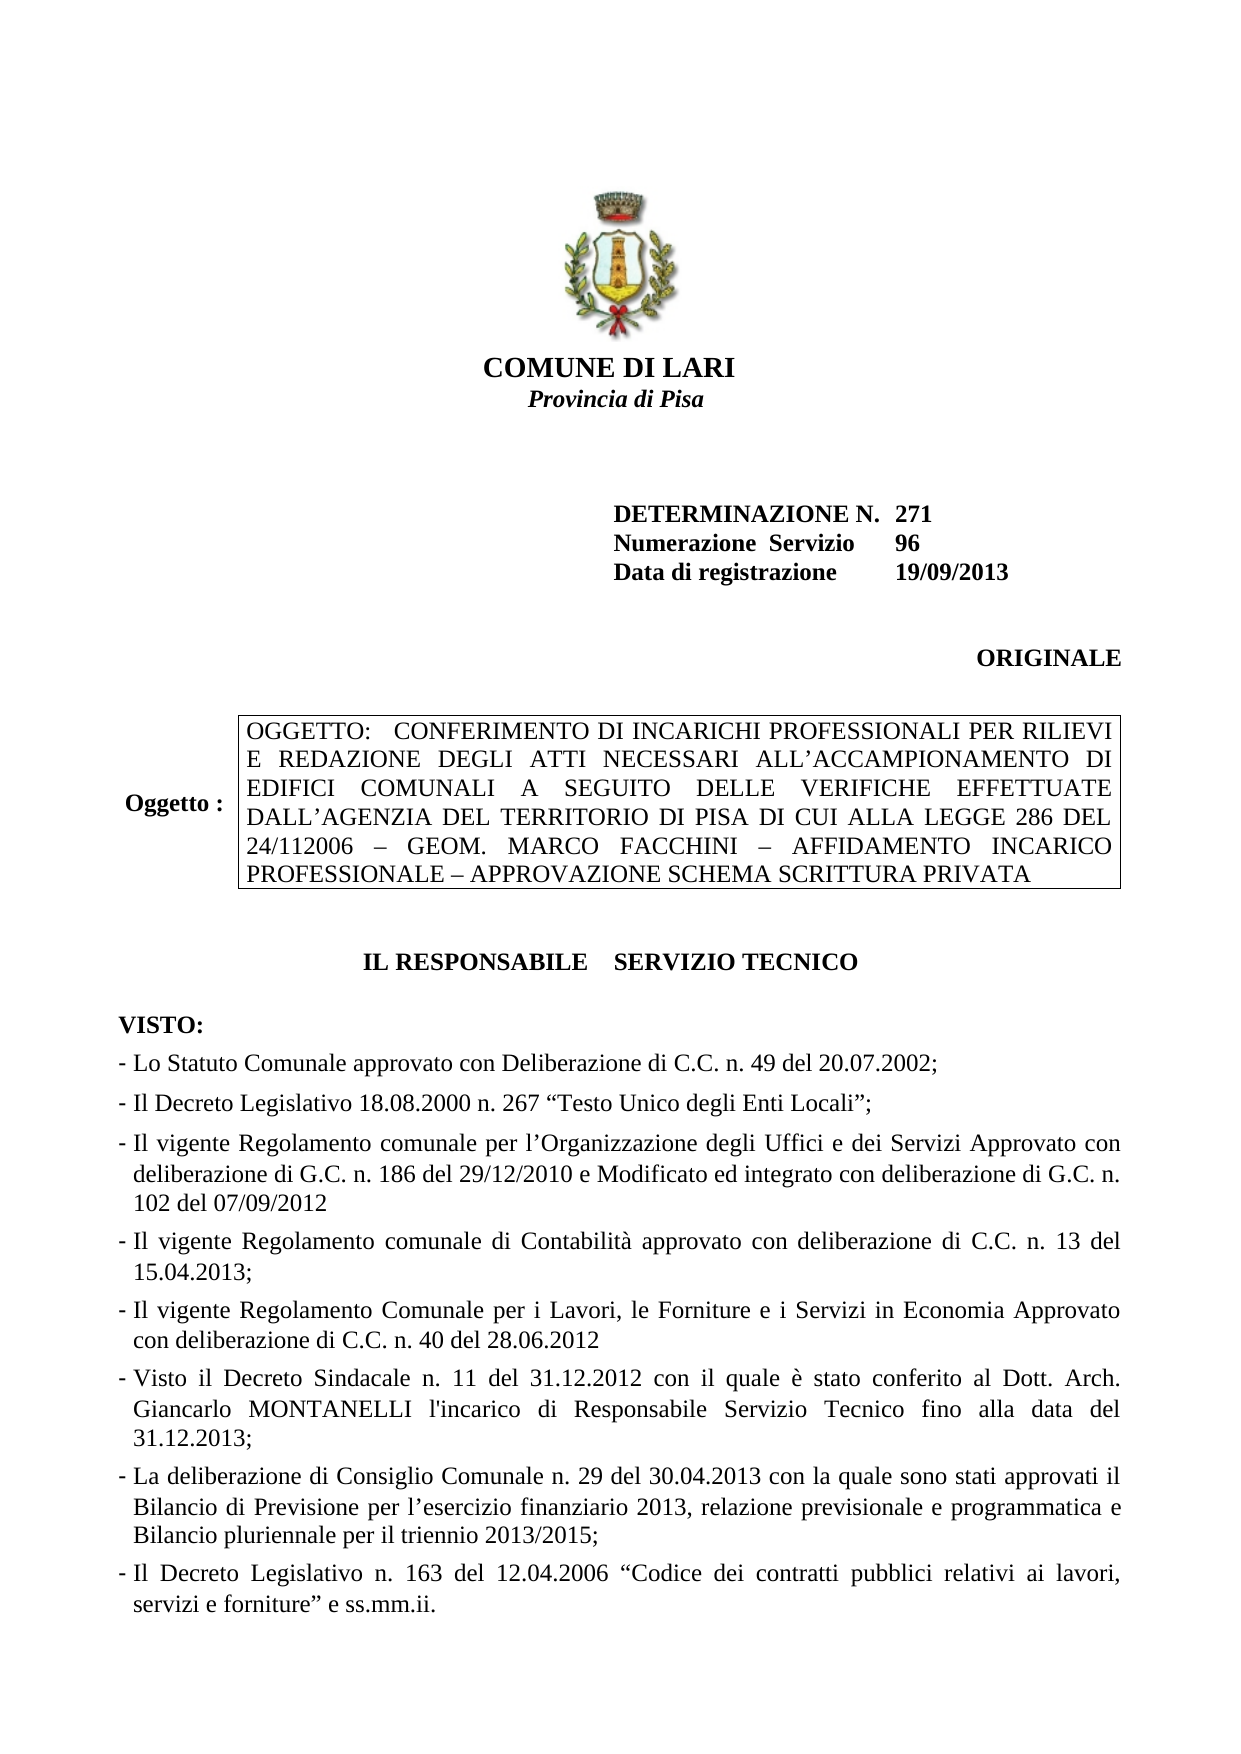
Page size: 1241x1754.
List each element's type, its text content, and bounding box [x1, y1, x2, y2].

table_header [117, 499, 345, 528]
list La deliberazione di Consiglio Comunale n. 29 del 30.04.2013 con la quale sono stati approvati il Bilancio di Previsione per l’esercizio finanziario 2013, relazione previsionale e programmatica e Bilancio pluriennale per il triennio 2013/2015; [118, 1457, 1122, 1549]
subtitle ORIGINALE [118, 643, 1122, 672]
picture [558, 186, 682, 342]
list Il vigente Regolamento comunale di Contabilità approvato con deliberazione di C.C. n. 13 del 15.04.2013; [118, 1222, 1122, 1285]
list Il Decreto Legislativo n. 163 del 12.04.2006 “Codice dei contratti pubblici relativi ai lavori, servizi e forniture” e ss.mm.ii. [118, 1555, 1122, 1618]
table_header DETERMINAZIONE N. [606, 499, 887, 528]
table_cell Data di registrazione [606, 557, 887, 585]
table_cell 19/09/2013 [888, 557, 1122, 585]
table_cell [345, 528, 606, 557]
text IL RESPONSABILE SERVIZIO TECNICO [118, 947, 1122, 976]
list Lo Statuto Comunale approvato con Deliberazione di C.C. n. 49 del 20.07.2002; [118, 1045, 1122, 1079]
table_header 271 [888, 499, 1122, 528]
list Visto il Decreto Sindacale n. 11 del 31.12.2012 con il quale è stato conferito al Dott. Arch. Giancarlo MONTANELLI l'incarico di Responsabile Servizio Tecnico fino alla data del 31.12.2013; [118, 1360, 1122, 1452]
title Provincia di Pisa [118, 384, 1122, 413]
table_header Oggetto : [117, 715, 238, 888]
list Il vigente Regolamento comunale per l’Organizzazione degli Uffici e dei Servizi Approvato con deliberazione di G.C. n. 186 del 29/12/2010 e Modificato ed integrato con deliberazione di G.C. n. 102 del 07/09/2012 [118, 1125, 1122, 1217]
table_cell [345, 557, 606, 585]
table_cell 96 [888, 528, 1122, 557]
list Il vigente Regolamento Comunale per i Lavori, le Forniture e i Servizi in Economia Approvato con deliberazione di C.C. n. 40 del 28.06.2012 [118, 1291, 1122, 1354]
text VISTO: [118, 982, 1122, 1039]
list Il Decreto Legislativo 18.08.2000 n. 267 “Testo Unico degli Enti Locali”; [118, 1085, 1122, 1119]
title comune di lari [118, 351, 1122, 384]
table_header OGGETTO: CONFERIMENTO DI INCARICHI PROFESSIONALI PER RILIEVI E REDAZIONE DEGLI ATTI NECESSARI ALL’ACCAMPIONAMENTO DI EDIFICI COMUNALI A SEGUITO DELLE VERIFICHE EFFETTUATE DALL’AGENZIA DEL TERRITORIO DI PISA DI CUI ALLA LEGGE 286 DEL 24/112006 – GEOM. MARCO FACCHINI – AFFIDAMENTO INCARICO PROFESSIONALE – APPROVAZIONE SCHEMA SCRITTURA PRIVATA [239, 716, 1120, 888]
table_header [345, 499, 606, 528]
table_cell [117, 528, 345, 557]
table_cell Numerazione Servizio [606, 528, 887, 557]
table_cell [117, 557, 345, 585]
